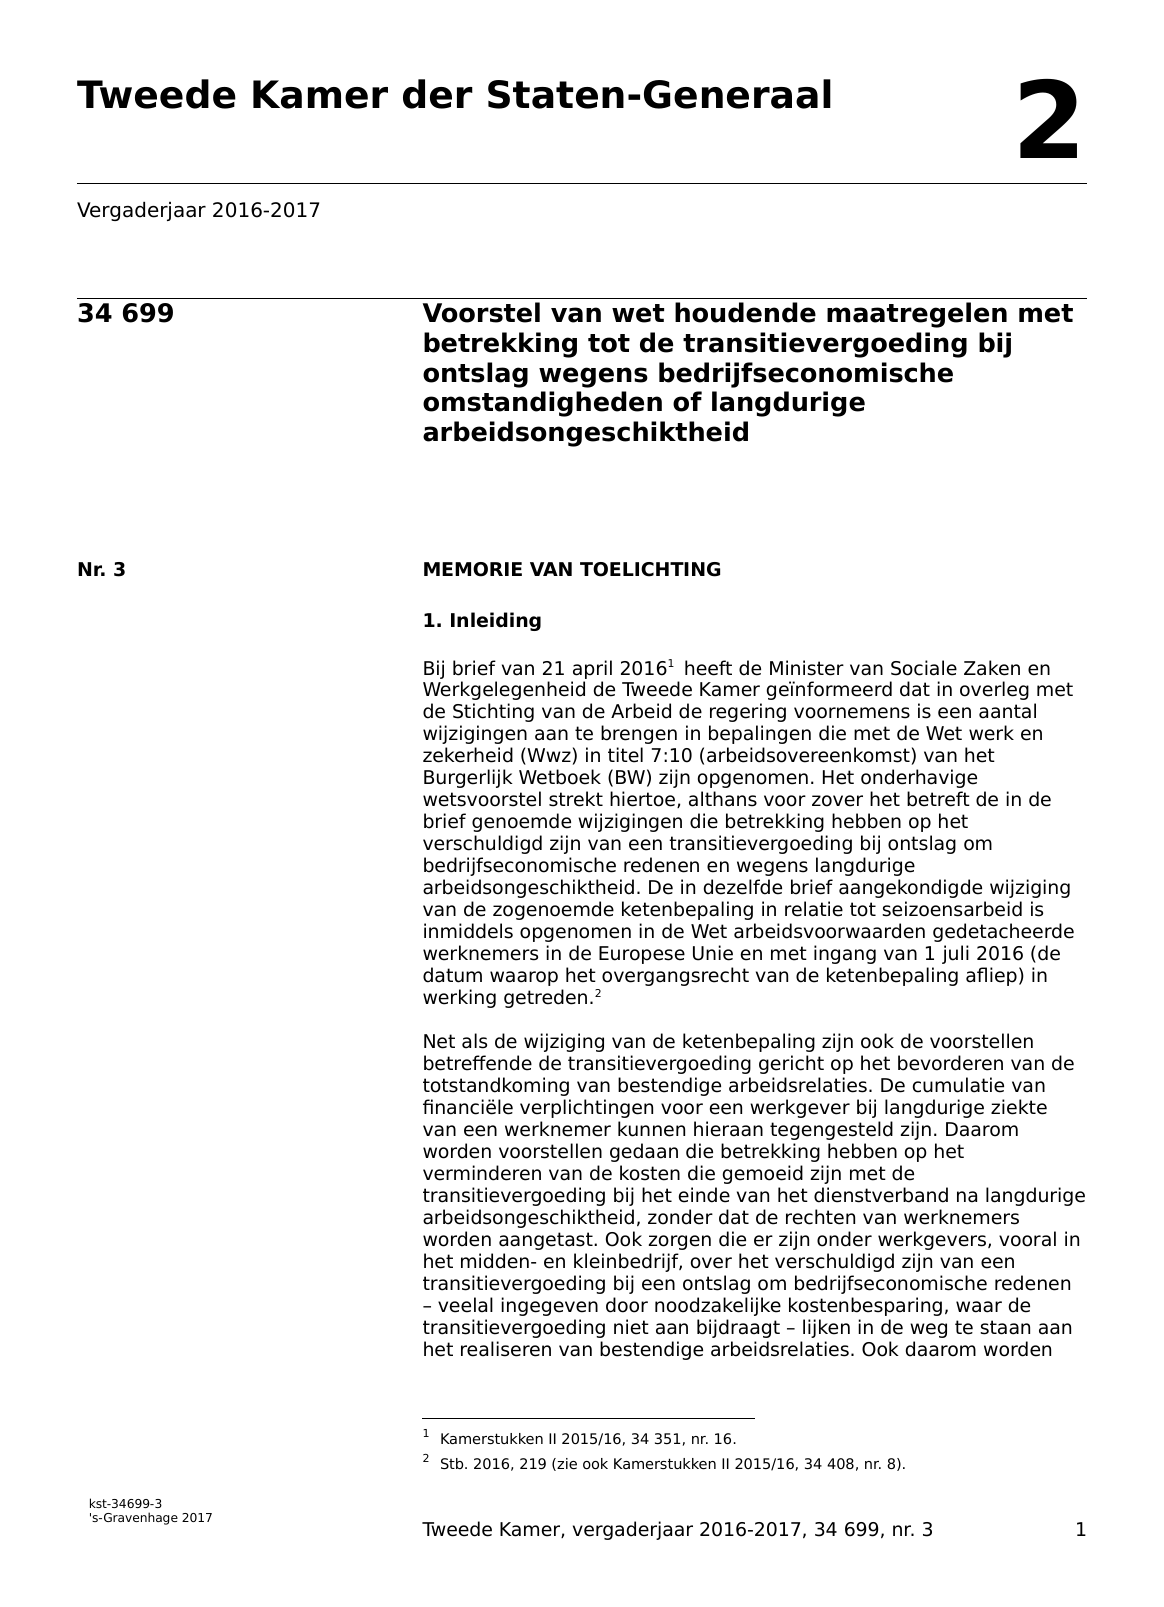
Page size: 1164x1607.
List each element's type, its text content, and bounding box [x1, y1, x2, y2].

subtitle 1. Inleiding [422, 610, 1087, 632]
text Stb. 2016, 219 (zie ook Kamerstukken II 2015/16, 34 408, nr. 8). [422, 1452, 1087, 1474]
text Kamerstukken II 2015/16, 34 351, nr. 16. [422, 1427, 1087, 1449]
table_cell Vergaderjaar 2016-2017 [77, 184, 1087, 298]
table_header 2 [886, 59, 1087, 183]
table_header Tweede Kamer der Staten-Generaal [77, 59, 886, 183]
subtitle Nr. 3 MEMORIE VAN TOELICHTING [77, 558, 1087, 580]
text kst-34699-3 [88, 1497, 323, 1511]
text 's-Gravenhage 2017 [88, 1511, 323, 1525]
text Bij brief van 21 april 2016 heeft de Minister van Sociale Zaken en Werkgelegenheid de Tweede Kamer geïnformeerd dat in overleg met de Stichting van de Arbeid de regering voornemens is een aantal wijzigingen aan te brengen in bepalingen die met de Wet werk en zekerheid (Wwz) in titel 7:10 (arbeidsovereenkomst) van het Burgerlijk Wetboek (BW) zijn opgenomen. Het onderhavige wetsvoorstel strekt hiertoe, althans voor zover het betreft de in de brief genoemde wijzigingen die betrekking hebben op het verschuldigd zijn van een transitievergoeding bij ontslag om bedrijfseconomische redenen en wegens langdurige arbeidsongeschiktheid. De in dezelfde brief aangekondigde wijziging van de zogenoemde ketenbepaling in relatie tot seizoensarbeid is inmiddels opgenomen in de Wet arbeidsvoorwaarden gedetacheerde werknemers in de Europese Unie en met ingang van 1 juli 2016 (de datum waarop het overgangsrecht van de ketenbepaling afliep) in werking getreden. [422, 657, 1087, 1009]
text Net als de wijziging van de ketenbepaling zijn ook de voorstellen betreffende de transitievergoeding gericht op het bevorderen van de totstandkoming van bestendige arbeidsrelaties. De cumulatie van financiële verplichtingen voor een werkgever bij langdurige ziekte van een werknemer kunnen hieraan tegengesteld zijn. Daarom worden voorstellen gedaan die betrekking hebben op het verminderen van de kosten die gemoeid zijn met de transitievergoeding bij het einde van het dienstverband na langdurige arbeidsongeschiktheid, zonder dat de rechten van werknemers worden aangetast. Ook zorgen die er zijn onder werkgevers, vooral in het midden- en kleinbedrijf, over het verschuldigd zijn van een transitievergoeding bij een ontslag om bedrijfseconomische redenen – veelal ingegeven door noodzakelijke kostenbesparing, waar de transitievergoeding niet aan bijdraagt – lijken in de weg te staan aan het realiseren van bestendige arbeidsrelaties. Ook daarom worden [422, 1031, 1087, 1361]
subtitle 34 699 Voorstel van wet houdende maatregelen met betrekking tot de transitievergoeding bij ontslag wegens bedrijfseconomische omstandigheden of langdurige arbeidsongeschiktheid [77, 299, 1087, 447]
